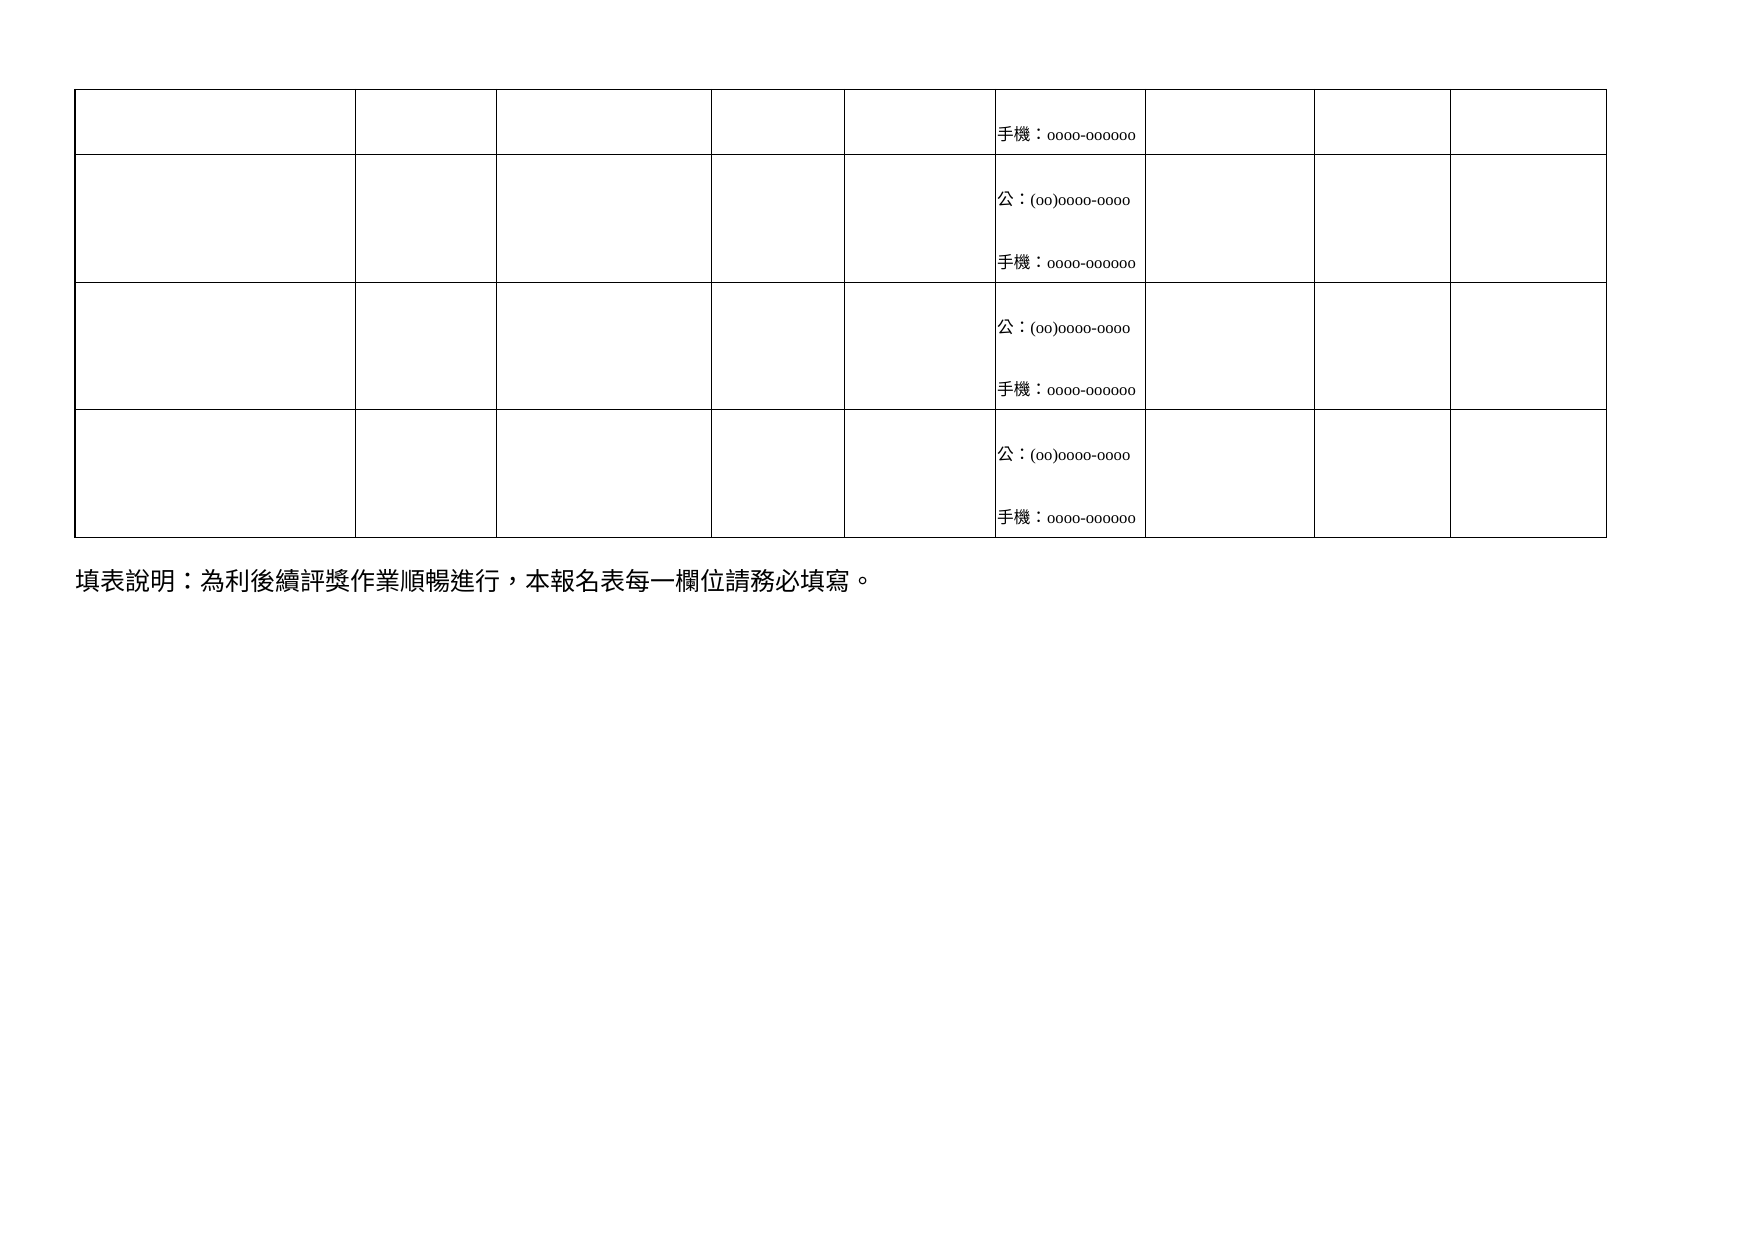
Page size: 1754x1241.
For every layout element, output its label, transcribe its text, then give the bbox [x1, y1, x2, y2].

table_cell [356, 90, 496, 154]
table_cell [1146, 410, 1314, 537]
table_cell [497, 283, 711, 409]
table_cell [356, 155, 496, 282]
table_cell [76, 283, 355, 409]
table_cell [845, 283, 995, 409]
table_cell [1451, 155, 1606, 282]
table_cell [845, 90, 995, 154]
table_cell [1451, 283, 1606, 409]
table_cell [1146, 283, 1314, 409]
table_cell [712, 155, 844, 282]
table_cell [497, 155, 711, 282]
table_cell 手機：oooo-oooooo [996, 90, 1145, 154]
table_cell [497, 410, 711, 537]
table_cell [76, 410, 355, 537]
table_cell [1315, 155, 1450, 282]
table_cell [76, 155, 355, 282]
table_cell [845, 410, 995, 537]
table_cell [1451, 410, 1606, 537]
table_cell [1451, 90, 1606, 154]
table_cell 公：(oo)oooo-oooo 手機：oooo-oooooo [996, 283, 1145, 409]
table_cell [497, 90, 711, 154]
table_cell [356, 283, 496, 409]
table_cell [1146, 155, 1314, 282]
text 填表說明：為利後續評獎作業順暢進行，本報名表每一欄位請務必填寫。 [75, 538, 1699, 600]
table_cell [712, 90, 844, 154]
table_cell 公：(oo)oooo-oooo 手機：oooo-oooooo [996, 155, 1145, 282]
table_cell [356, 410, 496, 537]
table_cell [712, 283, 844, 409]
table_cell [1315, 283, 1450, 409]
table_cell [1315, 410, 1450, 537]
table_cell [1315, 90, 1450, 154]
table_cell [712, 410, 844, 537]
table_cell [76, 90, 355, 154]
table_cell [845, 155, 995, 282]
table_cell [1146, 90, 1314, 154]
table_cell 公：(oo)oooo-oooo 手機：oooo-oooooo [996, 410, 1145, 537]
